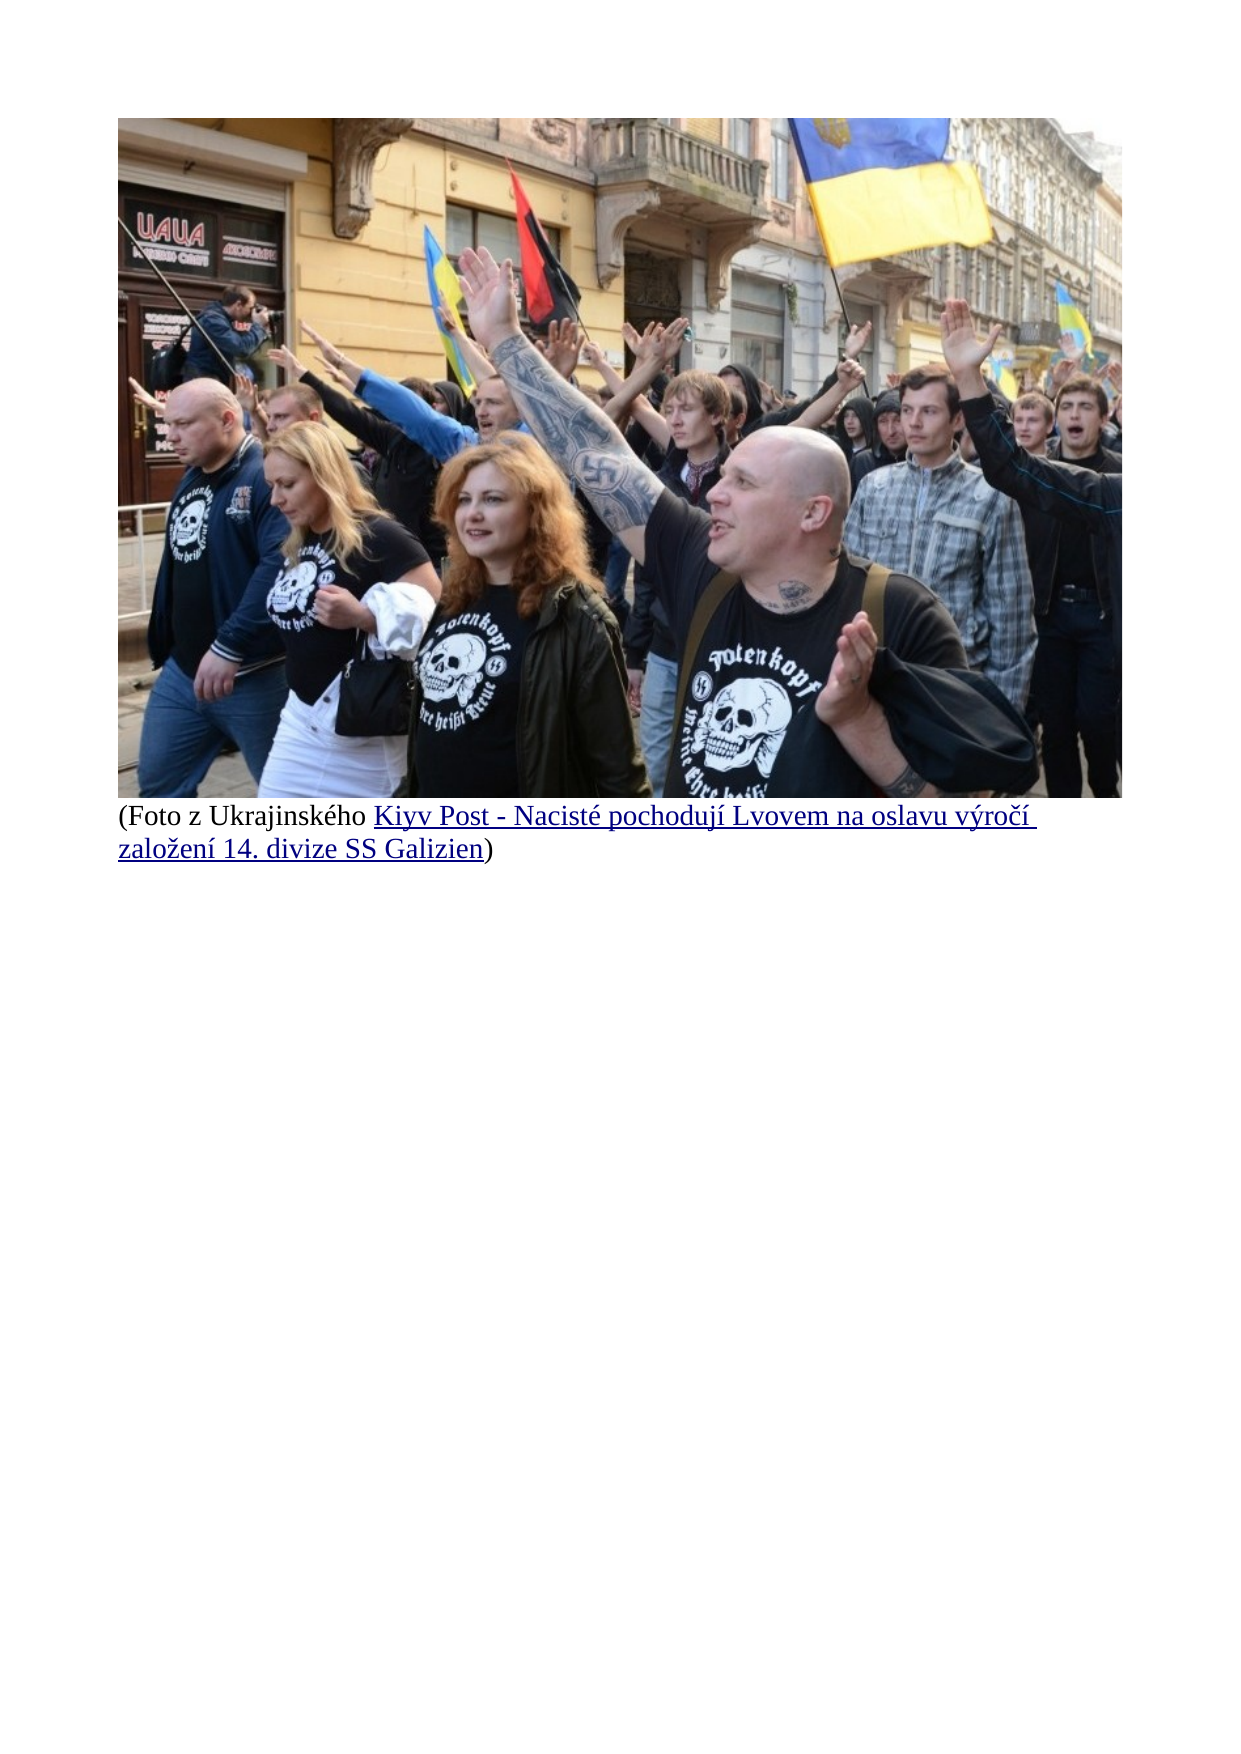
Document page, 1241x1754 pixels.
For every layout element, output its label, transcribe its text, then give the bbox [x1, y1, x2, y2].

text (Foto z Ukrajinského Kiyv Post - Nacisté pochodují Lvovem na oslavu výročí založení 14. divize SS Galizien) [118, 798, 1122, 865]
picture [118, 118, 1123, 798]
